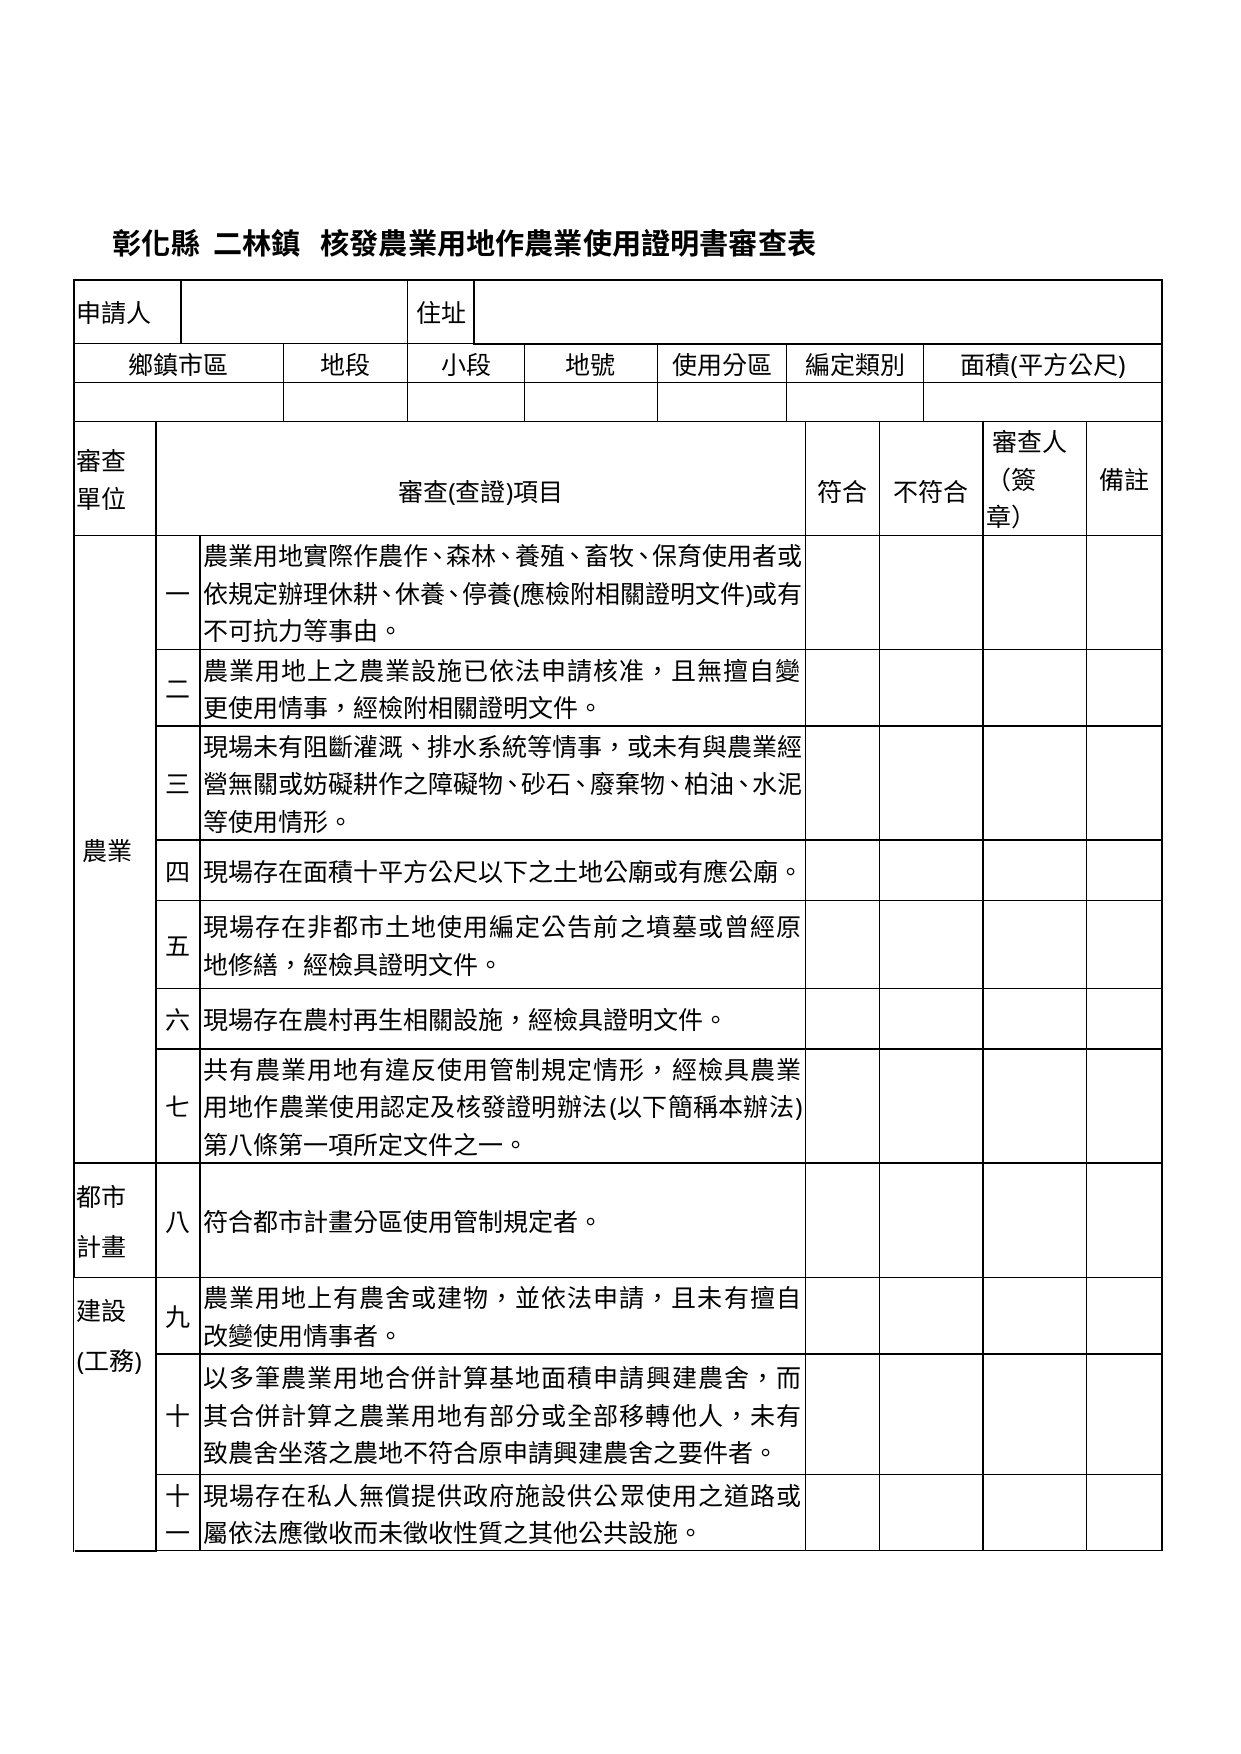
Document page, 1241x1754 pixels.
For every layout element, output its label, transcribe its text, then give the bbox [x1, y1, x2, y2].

table_cell [880, 989, 982, 1048]
table_cell [806, 1278, 879, 1353]
table_cell 現場未有阻斷灌溉、排水系統等情事，或未有與農業經營無關或妨礙耕作之障礙物、砂石、廢棄物、柏油、水泥等使用情形。 [201, 727, 805, 839]
table_cell 農業 [75, 536, 155, 1162]
table_cell 七 [157, 1050, 199, 1162]
table_cell [1087, 1355, 1161, 1474]
table_cell 以多筆農業用地合併計算基地面積申請興建農舍，而其合併計算之農業用地有部分或全部移轉他人，未有致農舍坐落之農地不符合原申請興建農舍之要件者。 [201, 1355, 805, 1474]
table_cell 審查人 （簽章） [984, 422, 1086, 535]
table_cell [984, 841, 1086, 900]
table_cell [408, 383, 524, 421]
table_cell [806, 727, 879, 839]
table_cell [1087, 841, 1161, 900]
table_header 申請人 [75, 281, 180, 343]
table_cell [1087, 1278, 1161, 1353]
table_cell [984, 1475, 1086, 1550]
table_cell [1087, 989, 1161, 1048]
table_cell 四 [157, 841, 199, 900]
table_cell [806, 536, 879, 649]
table_cell 小段 [408, 344, 524, 382]
table_cell 都市 計畫 [75, 1164, 155, 1276]
table_cell [1087, 727, 1161, 839]
table_cell 不符合 [880, 422, 982, 535]
table_cell 符合都市計畫分區使用管制規定者。 [201, 1164, 805, 1276]
table_cell 現場存在農村再生相關設施，經檢具證明文件。 [201, 989, 805, 1048]
table_cell [924, 383, 1161, 421]
table_cell 使用分區 [658, 345, 786, 382]
table_cell 現場存在非都市土地使用編定公告前之墳墓或曾經原地修繕，經檢具證明文件。 [201, 901, 805, 988]
table_cell 一 [157, 536, 199, 649]
table_cell [880, 536, 982, 649]
table_cell [1087, 1164, 1161, 1276]
table_cell [880, 1164, 982, 1276]
table_cell 符合 [806, 422, 879, 535]
table_cell [880, 1475, 982, 1550]
table_cell [806, 1050, 879, 1162]
table_cell 三 [157, 727, 199, 839]
table_cell 九 [157, 1278, 199, 1353]
text 彰化縣 二林鎮 核發農業用地作農業使用證明書審查表 [112, 204, 1128, 279]
table_cell [880, 1278, 982, 1353]
table_cell 地段 [284, 344, 407, 382]
table_cell 八 [157, 1164, 199, 1276]
table_cell [1087, 536, 1161, 649]
table_cell 六 [157, 989, 199, 1048]
table_cell [984, 1355, 1086, 1474]
table_cell [984, 1050, 1086, 1162]
table_cell [984, 536, 1086, 649]
table_cell [880, 650, 982, 725]
table_header [182, 281, 407, 343]
table_cell [658, 383, 786, 421]
table_cell 十一 [157, 1475, 199, 1550]
table_cell [880, 1050, 982, 1162]
table_cell 十 [157, 1355, 199, 1474]
table_cell 地號 [525, 345, 657, 382]
table_cell [806, 901, 879, 988]
table_cell 編定類別 [787, 345, 923, 382]
table_cell [984, 989, 1086, 1048]
table_cell 面積(平方公尺) [924, 345, 1161, 382]
table_cell [880, 727, 982, 839]
table_cell [75, 383, 283, 421]
table_header [475, 281, 1161, 343]
table_cell [806, 841, 879, 900]
table_cell [806, 650, 879, 725]
table_cell [880, 841, 982, 900]
table_cell 審查(查證)項目 [157, 422, 805, 535]
table_cell 備註 [1087, 422, 1161, 535]
table_cell [1087, 1475, 1161, 1550]
table_cell 農業用地上有農舍或建物，並依法申請，且未有擅自改變使用情事者。 [201, 1278, 805, 1353]
table_cell [984, 1164, 1086, 1276]
table_cell 農業用地上之農業設施已依法申請核准，且無擅自變更使用情事，經檢附相關證明文件。 [201, 650, 805, 725]
table_cell 農業用地實際作農作、森林、養殖、畜牧、保育使用者或依規定辦理休耕、休養、停養(應檢附相關證明文件)或有不可抗力等事由。 [201, 536, 805, 649]
table_cell [984, 727, 1086, 839]
table_cell 現場存在面積十平方公尺以下之土地公廟或有應公廟。 [201, 841, 805, 900]
table_cell [880, 1355, 982, 1474]
table_cell [1087, 650, 1161, 725]
table_cell 現場存在私人無償提供政府施設供公眾使用之道路或屬依法應徵收而未徵收性質之其他公共設施。 [201, 1475, 805, 1550]
table_cell 鄉鎮市區 [75, 344, 283, 382]
table_cell [1087, 1050, 1161, 1162]
table_cell 五 [157, 901, 199, 988]
table_cell [806, 989, 879, 1048]
table_cell [880, 901, 982, 988]
table_header 住址 [408, 281, 473, 343]
table_cell [284, 383, 407, 421]
table_cell [806, 1475, 879, 1550]
table_cell [806, 1355, 879, 1474]
table_cell [787, 383, 923, 421]
table_cell [984, 1278, 1086, 1353]
table_cell [525, 383, 657, 421]
table_cell [806, 1164, 879, 1276]
table_cell [984, 650, 1086, 725]
table_cell 建設 (工務) [74, 1278, 155, 1550]
table_cell 共有農業用地有違反使用管制規定情形，經檢具農業用地作農業使用認定及核發證明辦法(以下簡稱本辦法)第八條第一項所定文件之一。 [201, 1050, 805, 1162]
table_cell [984, 901, 1086, 988]
table_cell 二 [157, 650, 199, 725]
table_cell [1087, 901, 1161, 988]
table_cell 審查 單位 [75, 422, 155, 535]
